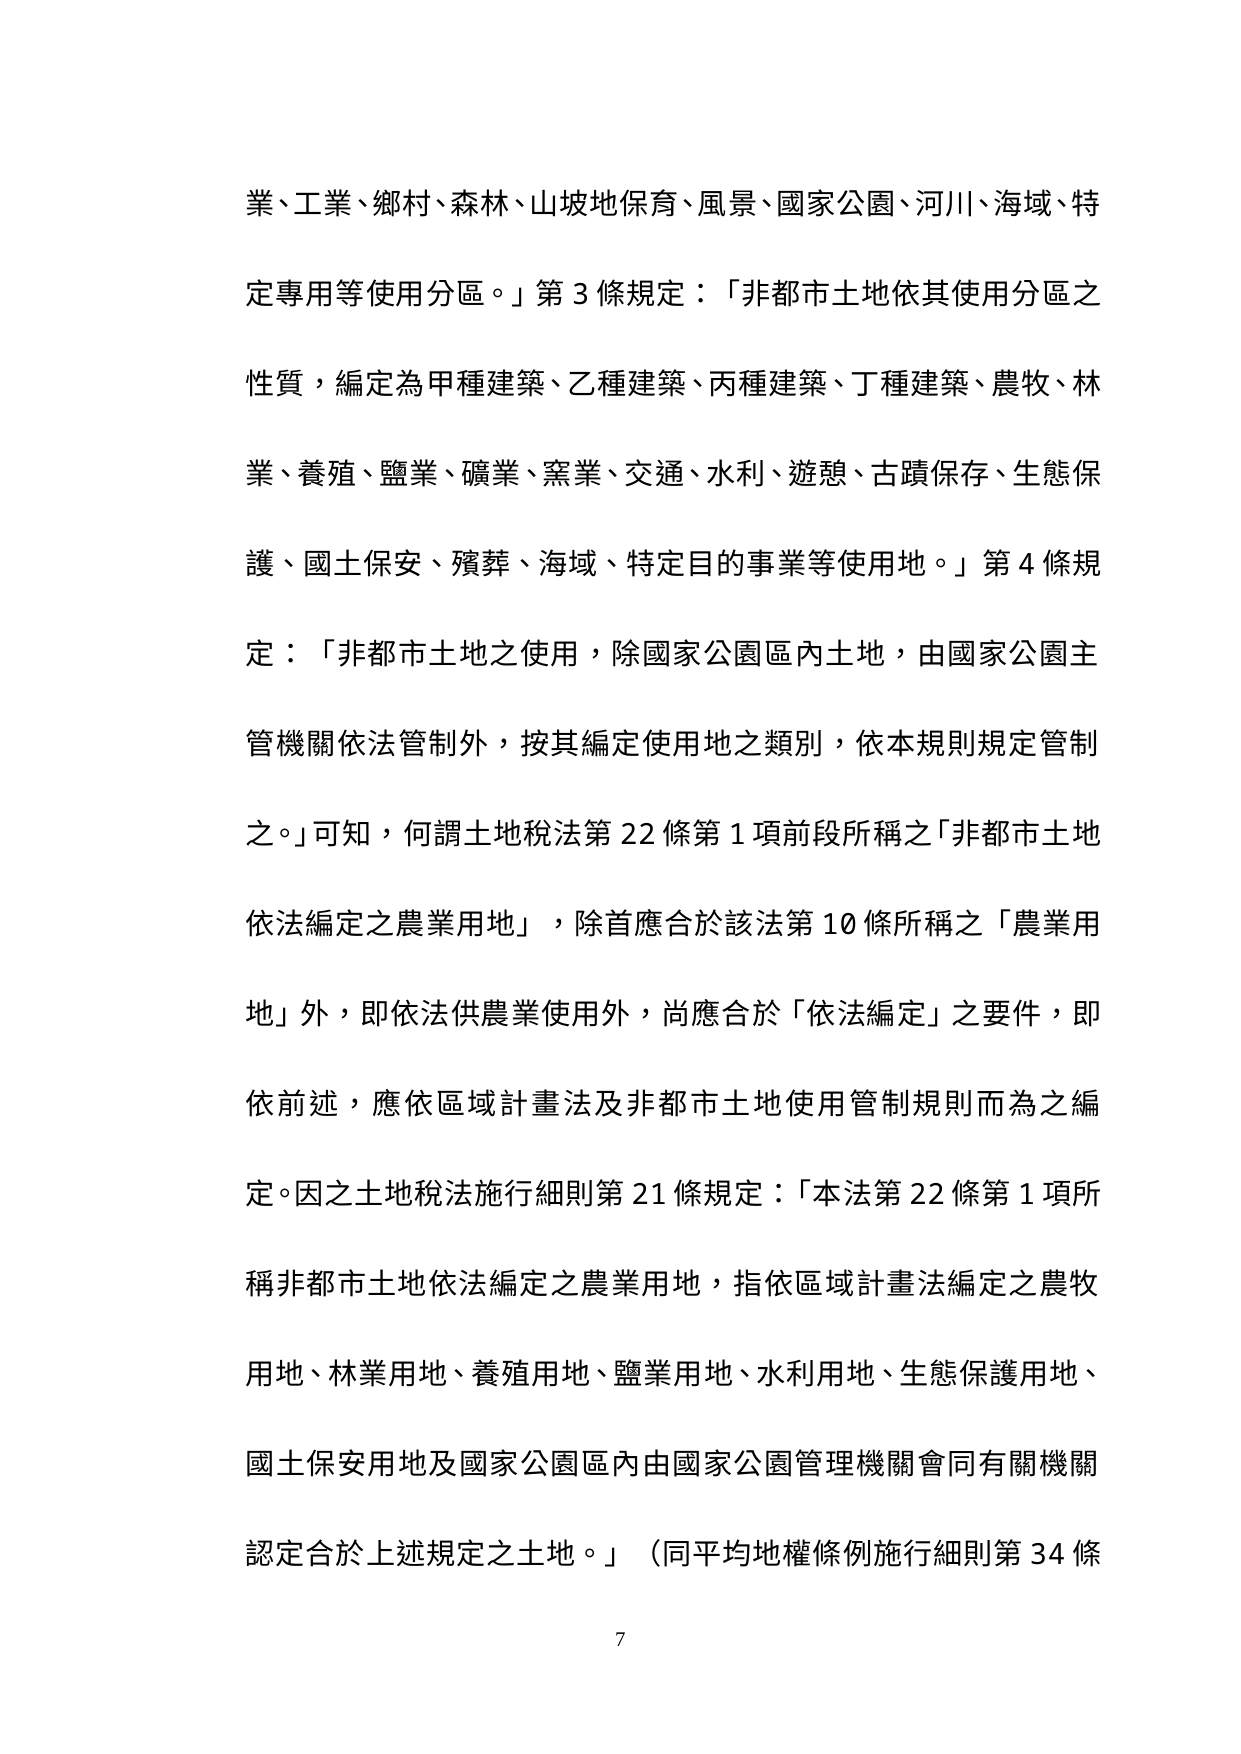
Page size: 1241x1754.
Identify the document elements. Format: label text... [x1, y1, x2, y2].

table_cell 業、工業、鄉村、森林、山坡地保育、風景、國家公園、河川、海域、特定專用等使用分區。」第3條規定：「非都市土地依其使用分區之性質，編定為甲種建築、乙種建築、丙種建築、丁種建築、農牧、林業、養殖、鹽業、礦業、窯業、交通、水利、遊憩、古蹟保存、生態保護、國土保安、殯葬、海域、特定目的事業等使用地。」第4條規定：「非都市土地之使用，除國家公園區內土地，由國家公園主管機關依法管制外，按其編定使用地之類別，依本規則規定管制之。」可知，何謂土地稅法第22條第1項前段所稱之「非都市土地依法編定之農業用地」，除首應合於該法第10條所稱之「農業用地」外，即依法供農業使用外，尚應合於「依法編定」之要件，即依前述，應依區域計畫法及非都市土地使用管制規則而為之編定。因之土地稅法施行細則第21條規定：「本法第22條第1項所稱非都市土地依法編定之農業用地，指依區域計畫法編定之農牧用地、林業用地、養殖用地、鹽業用地、水利用地、生態保護用地、國土保安用地及國家公園區內由國家公園管理機關會同有關機關認定合於上述規定之土地。」（同平均地權條例施行細則第34條 [234, 165, 1112, 1589]
table_cell [150, 165, 234, 1589]
